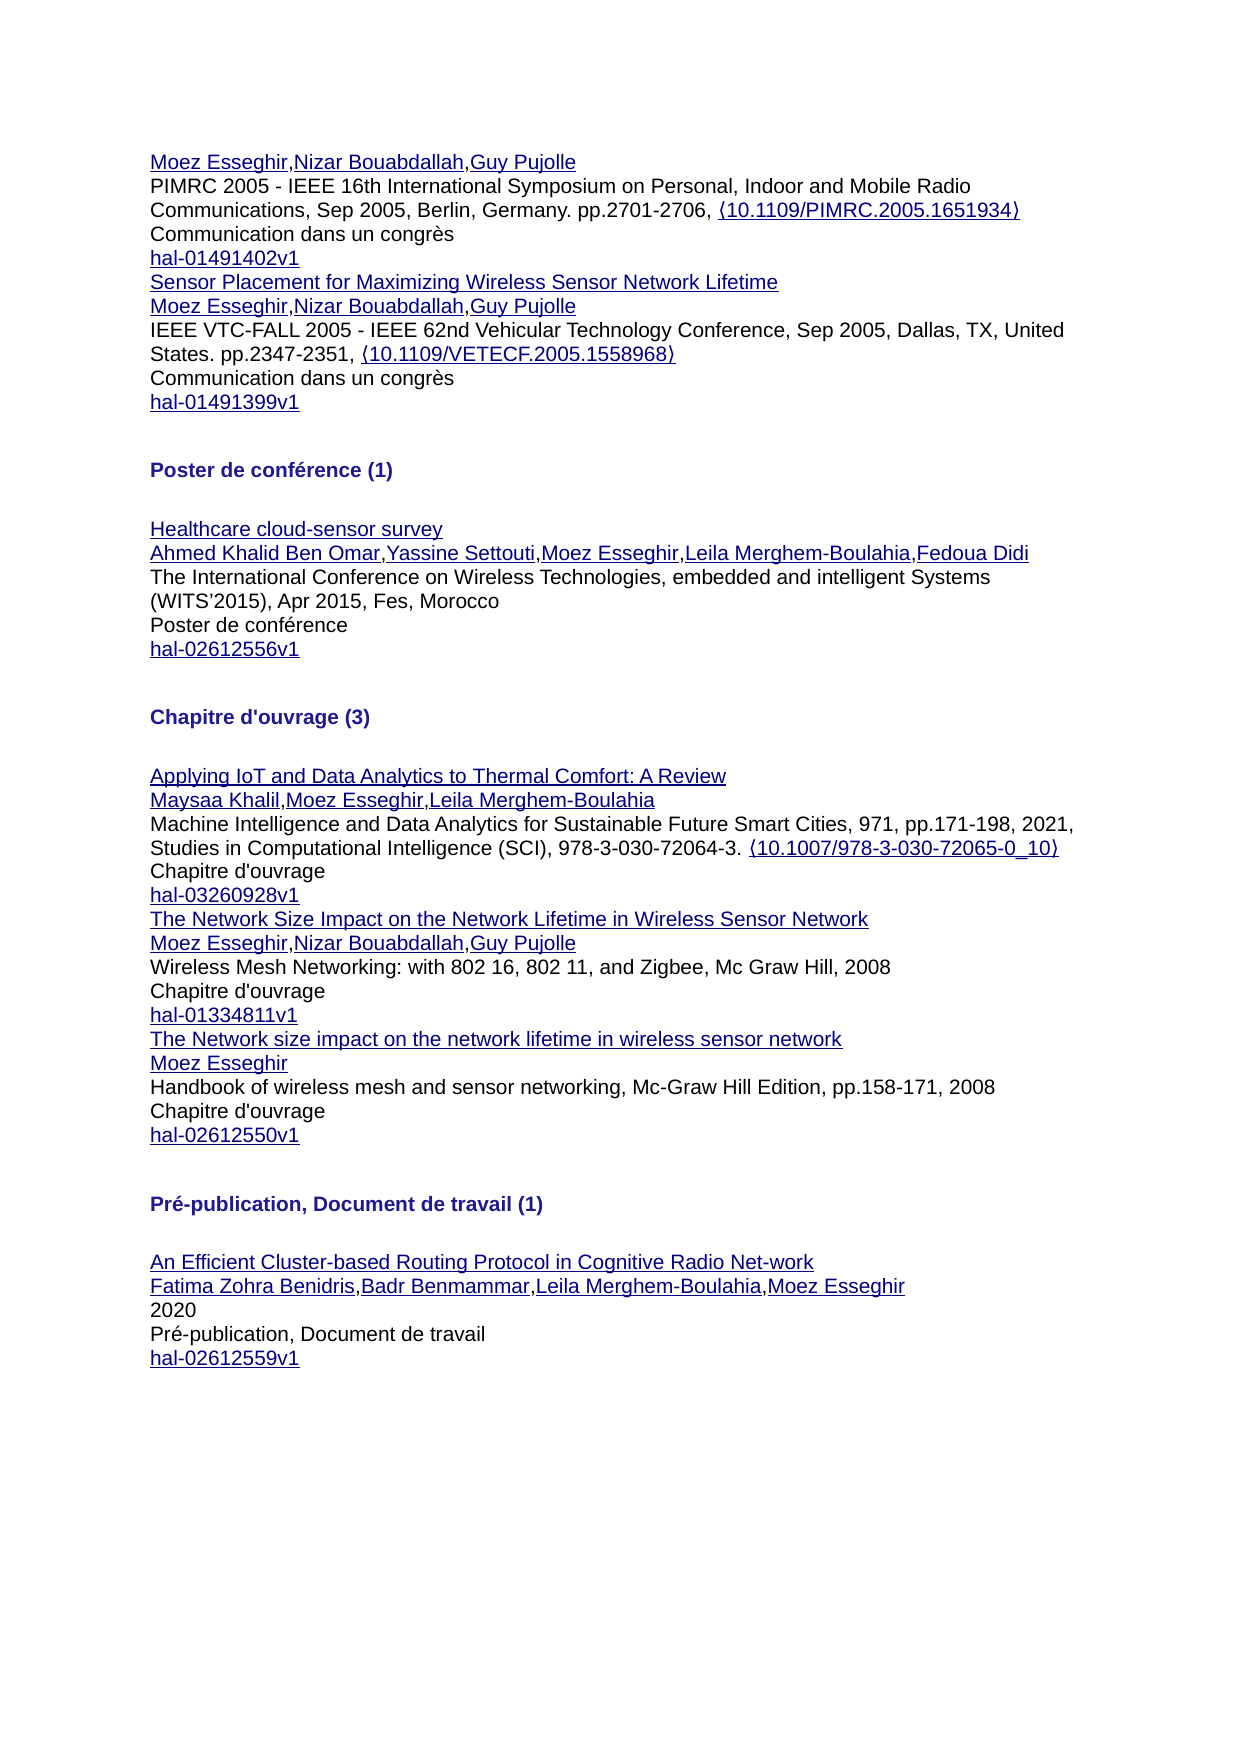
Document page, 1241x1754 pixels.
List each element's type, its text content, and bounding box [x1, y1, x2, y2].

subtitle Chapitre d'ouvrage (3) [150, 705, 1090, 729]
table_cell The Network size impact on the network lifetime in wireless sensor network Moez Esseghir Handbook of wireless mesh and sensor networking, Mc-Graw Hill Edition, pp.158-171, 2008 Chapitre d'ouvrage hal-02612550v1 [150, 1027, 1090, 1147]
table_cell Moez Esseghir,Nizar Bouabdallah,Guy Pujolle PIMRC 2005 - IEEE 16th International Symposium on Personal, Indoor and Mobile Radio Communications, Sep 2005, Berlin, Germany. pp.2701-2706, ⟨10.1109/PIMRC.2005.1651934⟩ Communication dans un congrès hal-01491402v1 [150, 150, 1090, 270]
table_header Healthcare cloud-sensor survey Ahmed Khalid Ben Omar,Yassine Settouti,Moez Esseghir,Leila Merghem-Boulahia,Fedoua Didi The International Conference on Wireless Technologies, embedded and intelligent Systems (WITS’2015), Apr 2015, Fes, Morocco Poster de conférence hal-02612556v1 [150, 517, 1090, 660]
table_header Applying IoT and Data Analytics to Thermal Comfort: A Review Maysaa Khalil,Moez Esseghir,Leila Merghem-Boulahia Machine Intelligence and Data Analytics for Sustainable Future Smart Cities, 971, pp.171-198, 2021, Studies in Computational Intelligence (SCI), 978-3-030-72064-3. ⟨10.1007/978-3-030-72065-0_10⟩ Chapitre d'ouvrage hal-03260928v1 [150, 764, 1090, 907]
subtitle Poster de conférence (1) [150, 458, 1090, 482]
table_cell The Network Size Impact on the Network Lifetime in Wireless Sensor Network Moez Esseghir,Nizar Bouabdallah,Guy Pujolle Wireless Mesh Networking: with 802 16, 802 11, and Zigbee, Mc Graw Hill, 2008 Chapitre d'ouvrage hal-01334811v1 [150, 907, 1090, 1027]
table_cell Sensor Placement for Maximizing Wireless Sensor Network Lifetime Moez Esseghir,Nizar Bouabdallah,Guy Pujolle IEEE VTC-FALL 2005 - IEEE 62nd Vehicular Technology Conference, Sep 2005, Dallas, TX, United States. pp.2347-2351, ⟨10.1109/VETECF.2005.1558968⟩ Communication dans un congrès hal-01491399v1 [150, 270, 1090, 413]
table_header An Efficient Cluster-based Routing Protocol in Cognitive Radio Net-work Fatima Zohra Benidris,Badr Benmammar,Leila Merghem-Boulahia,Moez Esseghir 2020 Pré-publication, Document de travail hal-02612559v1 [150, 1250, 1090, 1370]
subtitle Pré-publication, Document de travail (1) [150, 1192, 1090, 1216]
